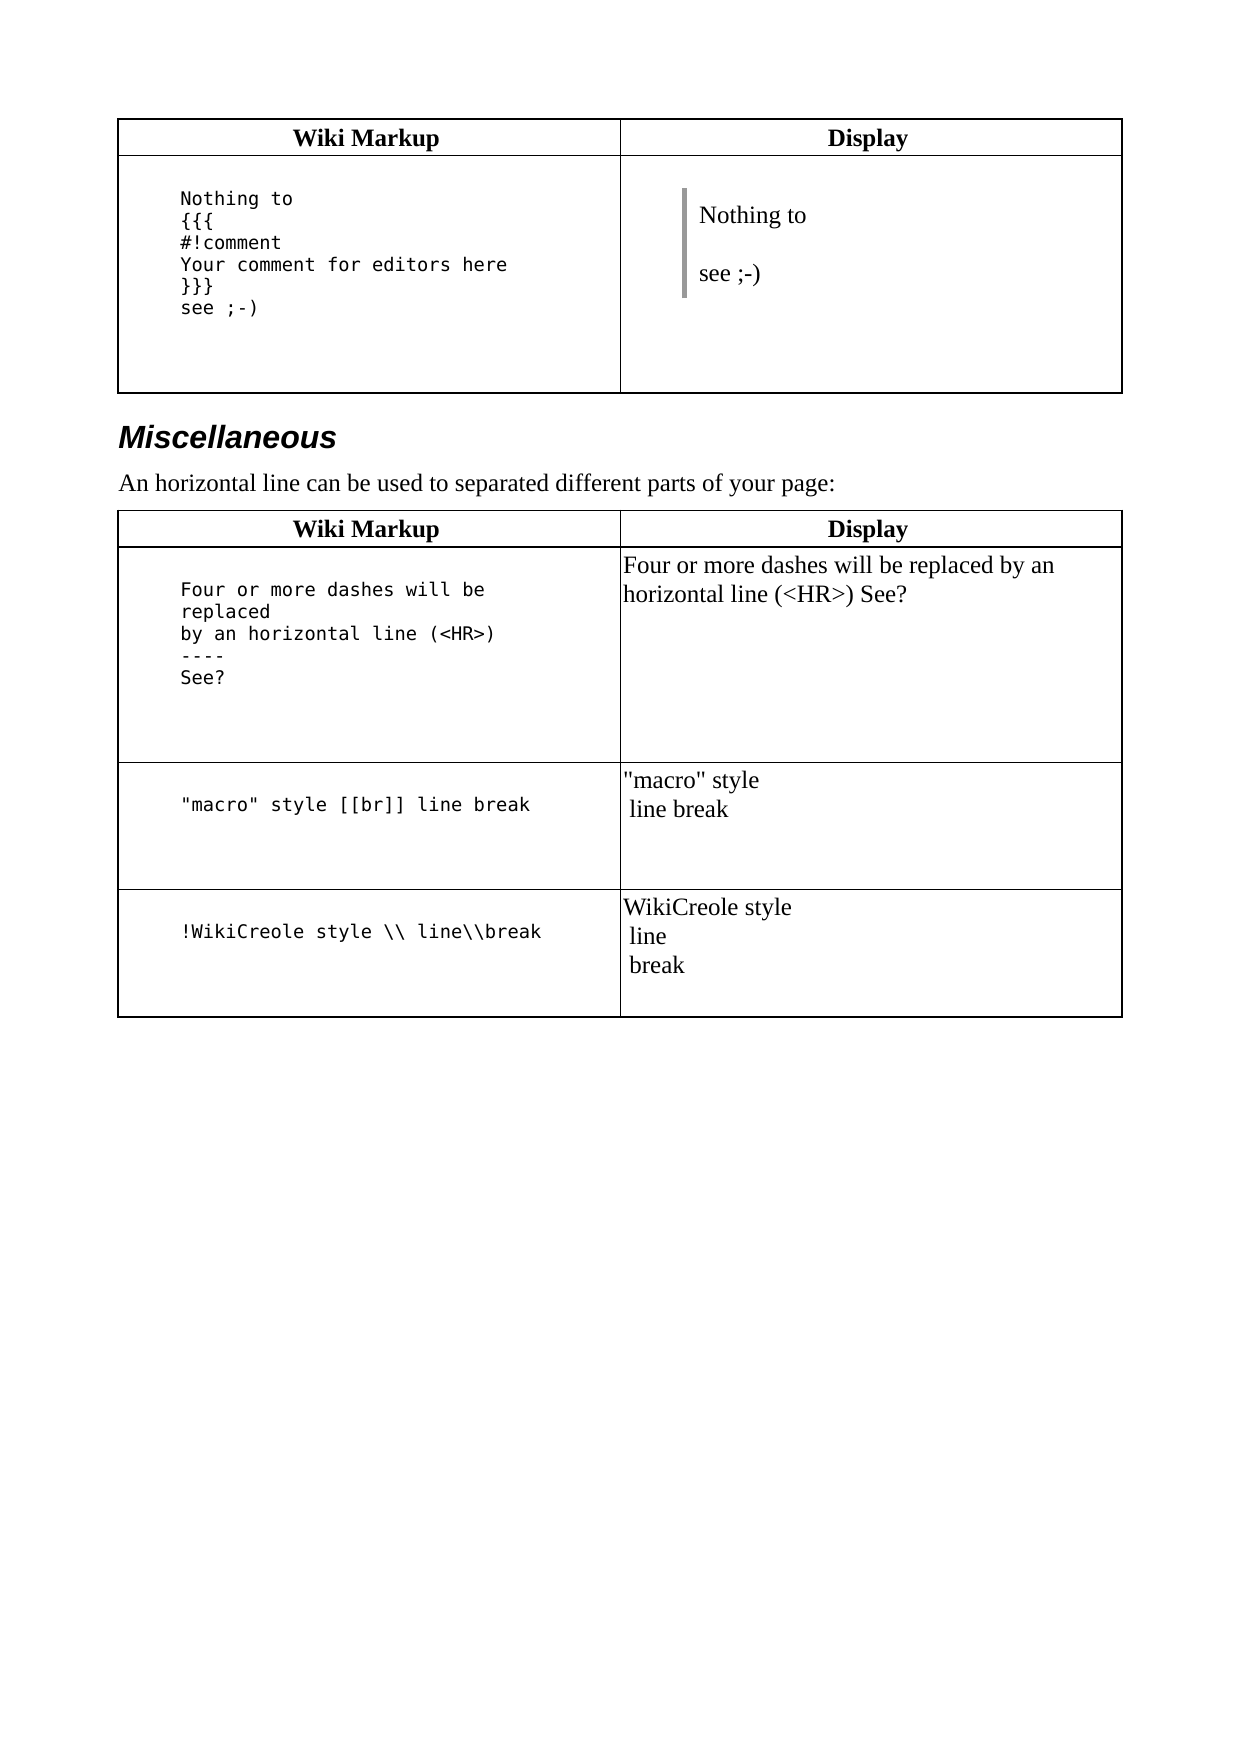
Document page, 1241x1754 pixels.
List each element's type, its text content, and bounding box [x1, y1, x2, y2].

table_cell !WikiCreole style \\ line\\break [119, 890, 620, 1016]
subtitle Miscellaneous [118, 419, 1122, 456]
table_cell "macro" style [[br]] line break [119, 763, 620, 889]
table_cell Nothing to {{{ #!comment Your comment for editors here }}} see ;-) [119, 156, 620, 392]
table_header Wiki Markup [119, 511, 620, 546]
text An horizontal line can be used to separated different parts of your page: [118, 468, 1122, 497]
table_cell "macro" style line break [621, 763, 1121, 889]
table_header Display [621, 511, 1121, 546]
table_header Wiki Markup [119, 120, 620, 154]
table_cell Four or more dashes will be replaced by an horizontal line (<HR>) See? [621, 548, 1121, 762]
table_cell Four or more dashes will be replaced by an horizontal line (<HR>) ---- See? [119, 548, 620, 762]
table_cell Nothing to see ;-) [621, 156, 1121, 392]
table_cell WikiCreole style line break [621, 890, 1121, 1016]
table_header Display [621, 120, 1121, 154]
